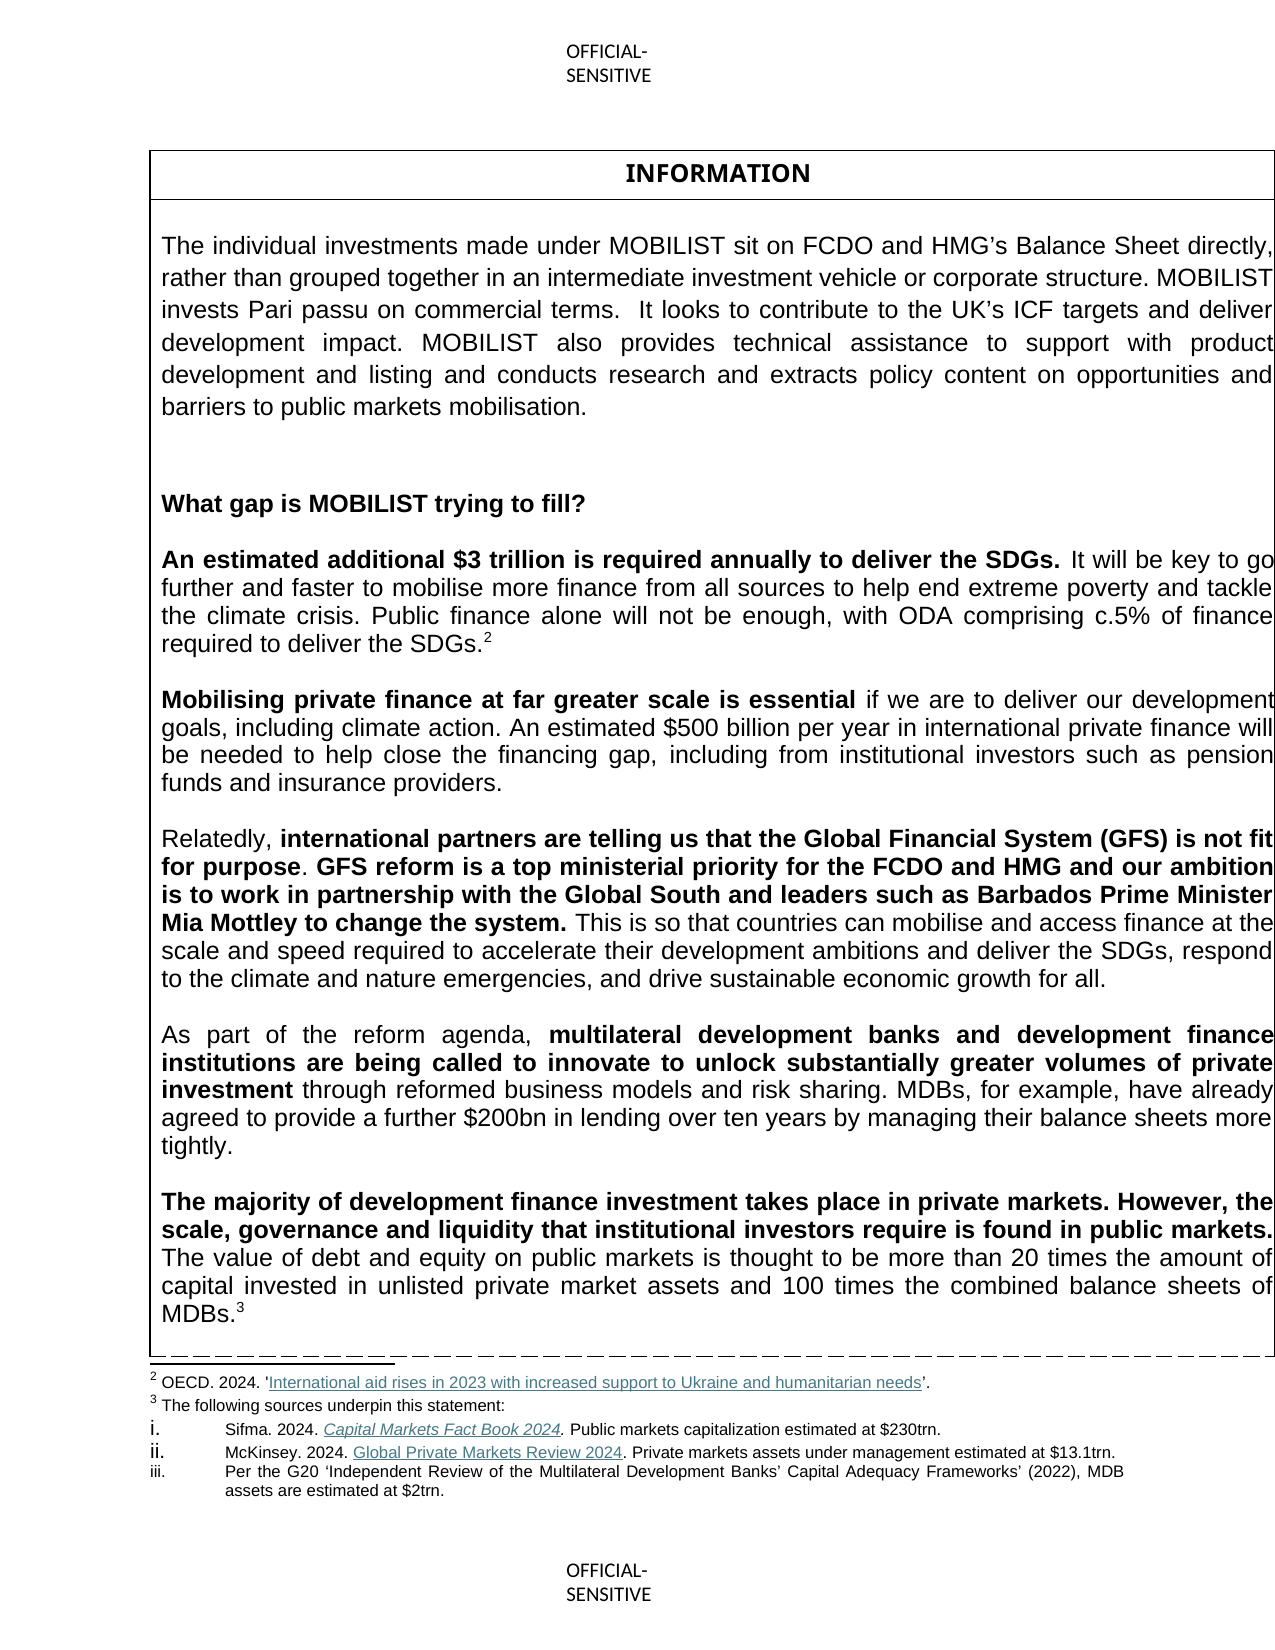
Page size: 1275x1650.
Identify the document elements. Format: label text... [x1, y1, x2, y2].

table_header INFORMATION [151, 151, 1274, 198]
table_cell Summary of MOBILIST MOBILIST (Mobilising Institutional Capital Through Listed Product Structures) is the UK’s flagship public market investment programme. Partnering with major stock exchanges around the world, MOBILIST seeks to mobilise the deep pools of institutional capital that reside in public markets to support the SDG and climate financing gap in emerging markets and developing economies (EMDEs). In practice, MOBILIST provides equity investment and technical assistance to support the listings of developing country assets on global stock exchanges, mobilising both domestic and international institutional investors. It seeks to draw in large scale investors, like pension funds, and to catalyse demonstration investment structures that can be replicated and scaled through public markets. MOBILIST is the only programme of its kind among donors, MDBs and DFIs and sets the UK apart as a leader and innovator in private capital mobilisation (PCM). MOBILIST is a key partner and facilitator in supporting the City of London as a development finance hub, with several deals in MOBILIST’s pipeline seeking to list on the London Stock Exchange when conditions improve. The individual investments made under MOBILIST sit on FCDO and HMG’s Balance Sheet directly, rather than grouped together in an intermediate investment vehicle or corporate structure. MOBILIST invests Pari passu on commercial terms. It looks to contribute to the UK’s ICF targets and deliver development impact. MOBILIST also provides technical assistance to support with product development and listing and conducts research and extracts policy content on opportunities and barriers to public markets mobilisation. What gap is MOBILIST trying to fill? An estimated additional $3 trillion is required annually to deliver the SDGs. It will be key to go further and faster to mobilise more finance from all sources to help end extreme poverty and tackle the climate crisis. Public finance alone will not be enough, with ODA comprising c.5% of finance required to deliver the SDGs. Mobilising private finance at far greater scale is essential if we are to deliver our development goals, including climate action. An estimated $500 billion per year in international private finance will be needed to help close the financing gap, including from institutional investors such as pension funds and insurance providers. Relatedly, international partners are telling us that the Global Financial System (GFS) is not fit for purpose. GFS reform is a top ministerial priority for the FCDO and HMG and our ambition is to work in partnership with the Global South and leaders such as Barbados Prime Minister Mia Mottley to change the system. This is so that countries can mobilise and access finance at the scale and speed required to accelerate their development ambitions and deliver the SDGs, respond to the climate and nature emergencies, and drive sustainable economic growth for all. As part of the reform agenda, multilateral development banks and development finance institutions are being called to innovate to unlock substantially greater volumes of private investment through reformed business models and risk sharing. MDBs, for example, have already agreed to provide a further $200bn in lending over ten years by managing their balance sheets more tightly. The majority of development finance investment takes place in private markets. However, the scale, governance and liquidity that institutional investors require is found in public markets. The value of debt and equity on public markets is thought to be more than 20 times the amount of capital invested in unlisted private market assets and 100 times the combined balance sheets of MDBs. Publicly listed equities and bonds comprise the majority of institutional investors’ portfolios (about 90% of most large-scale institutional portfolios). The limited supply of developing country listed assets limits investors’ ability to allocate assets to the wider developing country universe where their capital would have the most impact. For example, the main emerging market index, MSCI Emerging Markets Index, allocates 81% of its weight to just five countries (China, India, Taiwan, South Korea and Brazil). Moreover, international financial institutions can further deliver on this ambition by using public markets to free up space on their balance sheets to make room for additional lending. 2022 saw the publication of the G20-commissioned Independent Review of Multilateral Development Banks’ Capital Adequacy Frameworks. A key recommendation was that the global financial system needed to be bigger: unlocking more finance for global public goods, leveraging finite public resources to do so, but also bringing in substantially greater volumes of private finance through reformed business models and risk sharing. MDBs and DFIs can transfer risk to public markets through exits or instruments such as securitisation. The international community is calling for a shift from an ‘originate-to-hold’ to an ‘originate-to-distribute’ business model. As a secondary market for development finance assets, public markets offer the potential to accelerate capital velocity and grow total capital deployment each year while also contributing to local capital market development. MOBILIST is poised to provide the bridge to move these assets, through a model call ‘securitisation,’ which enables the transfer of assets from MDB and DFI balance sheets to public markets. However, at the current time, the opportunity presented by public markets is untapped. Overall, a larger proportion of global institutional investment assets under management is in developed markets rather than in emerging economies and developing countries. Reorienting just a fraction of the $98tn held by institutional investors could be transformative. OECD countries’ pension assets alone exceed $48tn. The largest 20 pension funds in Europe hold on average 8.7% of their total assets in EMDEs while the top 15 insurance companies allocate on average 2.2%. MOBILIST to date: MOBILIST is the only donor programme with a dedicated focus on public market investment. It aims to attract the largest global pools of capital into financing sustainable development, including the climate transition, at scale in emerging and frontier markets. The programme makes equity only investments that enable securities to be listed on public stock exchanges around the world, with the aim of supporting products that address development and climate challenges in EMDEs. The aim is to recycle these investments back to FCDO. MOBILIST works closely with Posts around the world on MOBILIST partnerships and IPO launches, in particular with South Africa, Nigeria, Kenya, Singapore, Brazil, Mexico and the Philippines. As such, MOBILIST has become a core element of the UK and FCDO’s development offer for the overseas network. MOBILIST’s current business case is for £164.1m from February 2020 to September 2029 of which £19.8m is RDEL, £5.3m fiscal is CDEL, £139m non-fiscal CDEL reflecting an RDEL cost and time extension approved via BCA in July 2024. MOBILIST is weighted towards climate finance, with £86 million or 62% of the total FT allocation classified as ICF. Current portfolio: From 2020, MOBILIST has built a portfolio of six transactions, investing £87m in equity and equity commitments, four of which have been listed on stock exchanges around the world, mobilising £247.5m of private capital with a mobilisation ratio of 1:4.91. These transactions are set out as below: Citicore Renewable Energy Company: in June 2024, MOBILIST supported the Philippines in its transition to renewable energy through a £9.9m local currency investment in the initial public offering (IPO) of Citicore Renewable Energy Corporation (CREC) on the Philippines Stock Exchange, Inc. (PSE), helping to decarbonise the Philippines power generation fleet by rapidly rolling out wind and solar, adding 2.3GW by the end of 2025 and 5GW by 2028. Thai Credit Bank: in February 2024, MOBILIST participated in the $200m listing of Thai Credit Bank (TCRB) on the Stock Exchange of Thailand (SET) in local currency. MOBILIST purchased previously issued ‘secondary shares,’ allowing an MBD to exit a portion of their long-term investment, facilitating an ‘exit-mobilisation’. MOBILIST invested $15m into the only licensed bank in Thailand that focuses on loans to MSMEs, lending to over 250,000 small businesses in Thailand who otherwise lack access to basic banking services, including women-owned businesses, operating predominately in rural Thailand. Bayfront Infrastructure Capital IV: MOBILIST’s £4m equity investment in September 2023 into a $410m securitisation vehicle that listed on the Singapore Stock Exchange and enabled the greening of bank balance sheets in Southeast Asia and attracted international investors into developing countries’ infrastructure. This transaction is the first example of a donor-backed sustainable tranche to enable greening of the underlying debt portfolios and one of the first examples of the ‘originate to distribute model’ for MDBs, with ADB participation in the transaction. It provided an example of how the G20’s recommendations on MDB reform can be implemented by demonstrating how securitisation can enable banks to transfer loans from their balance sheets, freeing up capital to deploy towards the SDGs and green finance, and is now being explicitly referenced by other MDBs and DFIs seeking to securitise financial assets. Green Guarantee Company: MOBILIST’s February 2023 investment of £32.5m in a UK-based guarantee platform aims to bring down the cost of green bond issuances by the private sector, accelerate the pace of investment for climate mitigation and resilience, save CO2 emissions and delivers critical climate resilient infrastructure. This transaction aims to facilitate $5bn of loans and bonds which would see eventual financing of 125x the funds invested by MOBILIST. Helios CLEAR Fund: MOBILIST’s April 2022 £5m equity commitment seeded Africa’s first dedicated climate fund investing in mid-sized African companies to avoid and reduce carbon emissions, enabling sectors and populations to become more resilient and to adapt to climate change. CLEAR will also acquire assets from PIDG allowing InfraCo Africa portfolio assets to be exited and capital proceeds recycled into new projects. CLEAR achieved first close on 22 July at USD205m, including an investment of £32.5m from the Green Climate Fund, £15.5m from BII, with other investors including USAID, Norfund and the Nigeria Sovereign Investment Authority. CLEAR aims to be first listed Africa-focused climate fund to list on a major international stock exchange. Asia Energy Impact Trust (previously TLEIT): MOBILIST’s December 2021 £24.5m equity investment enabled the first ever renewable energy company that raised funds on the London Stock Exchange, exclusively financing renewable energy companies in EMDEs, saving CO2 emissions and providing electrification and energy security in the Philippines, India, and Vietnam. The IPO represented the first listed portfolio of developing market renewable assets and attracted investment from institutional investors including Schroders, Cazenove, Credit Suisse and Lions Trust. TLEIT was beset by several issues which have eventually led to the Trust going into orderly wind-down, rather than scaling up in the way the equivalent first-to-market IPO achieved in the UK. The transaction is still set to achieve development impact by way of replication, having sent important price signals and demonstrated the viability of launching such a product. As a result, TLEIT has catalysed several successor propositions from other market actors, which are now anticipated to list on major international exchanges over the next year and show every potential to scale. Moreover, the process used to manage issues related to TLEIT has provided a compelling demonstration of how public market governance works and provides investors with a suite of protections that are both unavailable and/ or unaffordable to investors in a private market setting. As the first developing market renewable portfolio to list on the LSE, transparency has significant policy value in global efforts to implement a wholescale reconfiguration of energy systems. Investing with this objective will inevitably involve the risk of underperformance, but price signals – good and bad – are the basis for how capital can be optimally allocated and allows policy makers to re-calibrate. If the climate transition is to be given effect productively, the kind of information that public markets deliver is going to be essential to that ability to recalibrate. Table 1: Summary of MOBILIST portfolio Table 2: Mobilisation data for listed transactions MOBILIST mobilisation and impact Through four investments which have directly resulted in the creation of listed instruments, MOBILIST has been able to leverage scarce ODA funds of £50.4m to mobilise £247.5m of private capital to date (using OECD methodology to calculate attribution). There was a total of £492.8m private capital and £104.6m public capital (besides FCDO) involved in these products (AEIT, BIC4, TCRB, CREC). MOBILIST’s £5.81m commitment in CLEAR Fund and £31.4m investment in Green Guarantee Company, which have not yet resulted in the creation of listed instruments, are expected to mobilise private sector capital when these products raise additional funding through either private or public markets. Both products have potential to list on major exchange such as the London Stock Exchange in the future. To date, MOBILIST’s investments have created 660 direct jobs, avoided 727,364 tCO2e, and generated 961,897 MWh of renewable energy. Policy and research: MOBILIST conducts research and provides policy content on product structures, barriers and opportunities to overcome public market mobilisation and market reform priorities. As such, MOBILIST has been able to establish itself as a thought leader on public markets, delivering detailed and industry-relevant pieces on areas such as: “Demonstration effects” in financial transactions and what is required to see innovative transactions replicated in the market, with extensive well-worked case studies. Balance sheet optimisation for MDBs, informing policy priorities at MDB governance discussions. Detailed reporting on actual returns achieved in Sub-Saharan Africa renewables, supporting the case for institutional investment into this asset class through listed instruments. Innovations in market tools such as indices to broaden public market capital flows to more frontier markets. A detailed summary of MOBILIST research is at Annex 3 Part II ‘Key learnings from MOBILIST’s research’. Innovative sourcing: MOBILIST has established an innovative and effective origination model through strategic partnerships with 9 stock exchanges around the world. These partnerships offer access to financial intermediaries (brokers and investment banks) as a source of MOBILIST’s pipeline of transactions. These partnerships comprise the London Stock Exchange (LSEG), Johannesburg Stock Exchange (JSE), Nigeria Stock Exchange (NGX), Brazil, Bolsa, Balcão (B3), Mexican Bolsa Institucional de Valores (BIVA), Singapore Stock Exchange (SGX), Philippines Stock Exchange (PSE), Bursa Malaysia and the Nairobi Stock Exchange (NSE). Figure 1: MOBILIST Stock Exchange partnerships Establishing new donor model: MOBILIST works across public and private sector financial actors (including MDBs and DFIs), building linkages between private and public market infrastructure. It seeks to elevate the role of public market infrastructure and stakeholders into policy formulation on private capital mobilisation.12 13 New investment partnerships: In addition to partnerships with stock exchanges, MOBILIST has investment partnerships with the Nigerian Sovereign Investment Authority, Allianz Global Investors and Norfund (commercial investors), with USAID, the Green Climate Fund, IFC, AIIB and ADB, the Dutch ‘FMO’, and EIB and is working with Development Bank of South Africa (DBSA) and Brazil’s National Development Bank ‘BNDES’ on developing securitisation models, and directly with IFC on their Warehouse Enabled Securitisation Programme (WESP). MOBILIST is now on the radar for major mainstream financial institutions in the UK, US, and Europe for EMDE investment which now have strong proposals in MOBILIST’s deal pipeline. These include major UK and European pension funds and insurers, and fund managers, including Europe’s largest fund manager, Amundi. Other major providers of capital are recognising the important role that MOBILIST can play in their own efforts to direct capital to EMDEs and this has led to growing engagement. This in turn allows MOBILIST to grow its footprint in EMDE capital markets and means that MOBILIST is a key partner – and facilitator - in supporting the City of London to position itself as a development finance hub as equity market sentiment begins to improve. [151, 200, 1274, 1356]
